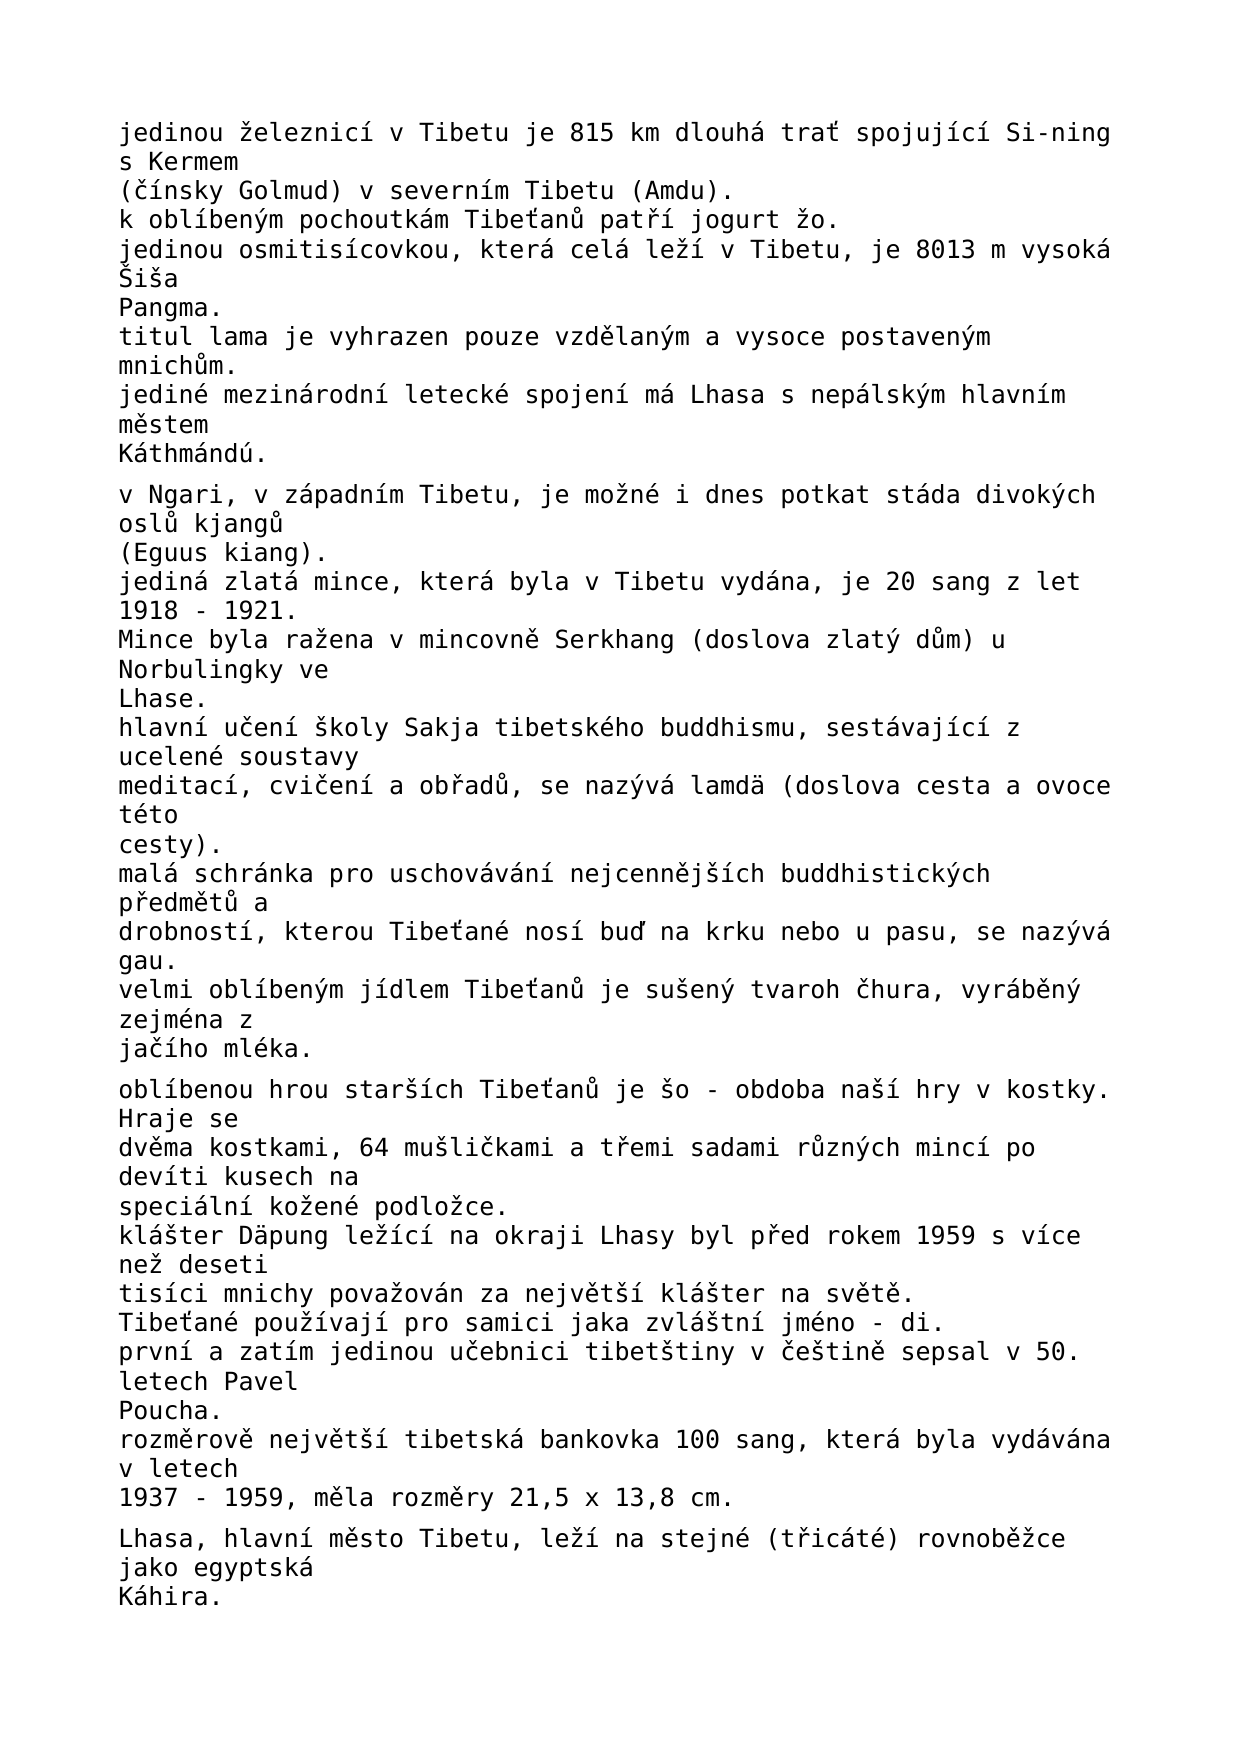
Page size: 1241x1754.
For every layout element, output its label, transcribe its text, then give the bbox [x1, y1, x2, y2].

text jedinou železnicí v Tibetu je 815 km dlouhá trať spojující Si-ning s Kermem (čínsky Golmud) v severním Tibetu (Amdu). k oblíbeným pochoutkám Tibeťanů patří jogurt žo. jedinou osmitisícovkou, která celá leží v Tibetu, je 8013 m vysoká Šiša Pangma. titul lama je vyhrazen pouze vzdělaným a vysoce postaveným mnichům. jediné mezinárodní letecké spojení má Lhasa s nepálským hlavním městem Káthmándú. [118, 118, 1122, 468]
text Lhasa, hlavní město Tibetu, leží na stejné (třicáté) rovnoběžce jako egyptská Káhira. [118, 1524, 1122, 1612]
text oblíbenou hrou starších Tibeťanů je šo - obdoba naší hry v kostky. Hraje se dvěma kostkami, 64 mušličkami a třemi sadami různých mincí po devíti kusech na speciální kožené podložce. klášter Däpung ležící na okraji Lhasy byl před rokem 1959 s více než deseti tisíci mnichy považován za největší klášter na světě. Tibeťané používají pro samici jaka zvláštní jméno - di. první a zatím jedinou učebnici tibetštiny v češtině sepsal v 50. letech Pavel Poucha. rozměrově největší tibetská bankovka 100 sang, která byla vydávána v letech 1937 - 1959, měla rozměry 21,5 x 13,8 cm. [118, 1075, 1122, 1512]
text v Ngari, v západním Tibetu, je možné i dnes potkat stáda divokých oslů kjangů (Eguus kiang). jediná zlatá mince, která byla v Tibetu vydána, je 20 sang z let 1918 - 1921. Mince byla ražena v mincovně Serkhang (doslova zlatý dům) u Norbulingky ve Lhase. hlavní učení školy Sakja tibetského buddhismu, sestávající z ucelené soustavy meditací, cvičení a obřadů, se nazývá lamdä (doslova cesta a ovoce této cesty). malá schránka pro uschovávání nejcennějších buddhistických předmětů a drobností, kterou Tibeťané nosí buď na krku nebo u pasu, se nazývá gau. velmi oblíbeným jídlem Tibeťanů je sušený tvaroh čhura, vyráběný zejména z jačího mléka. [118, 480, 1122, 1063]
